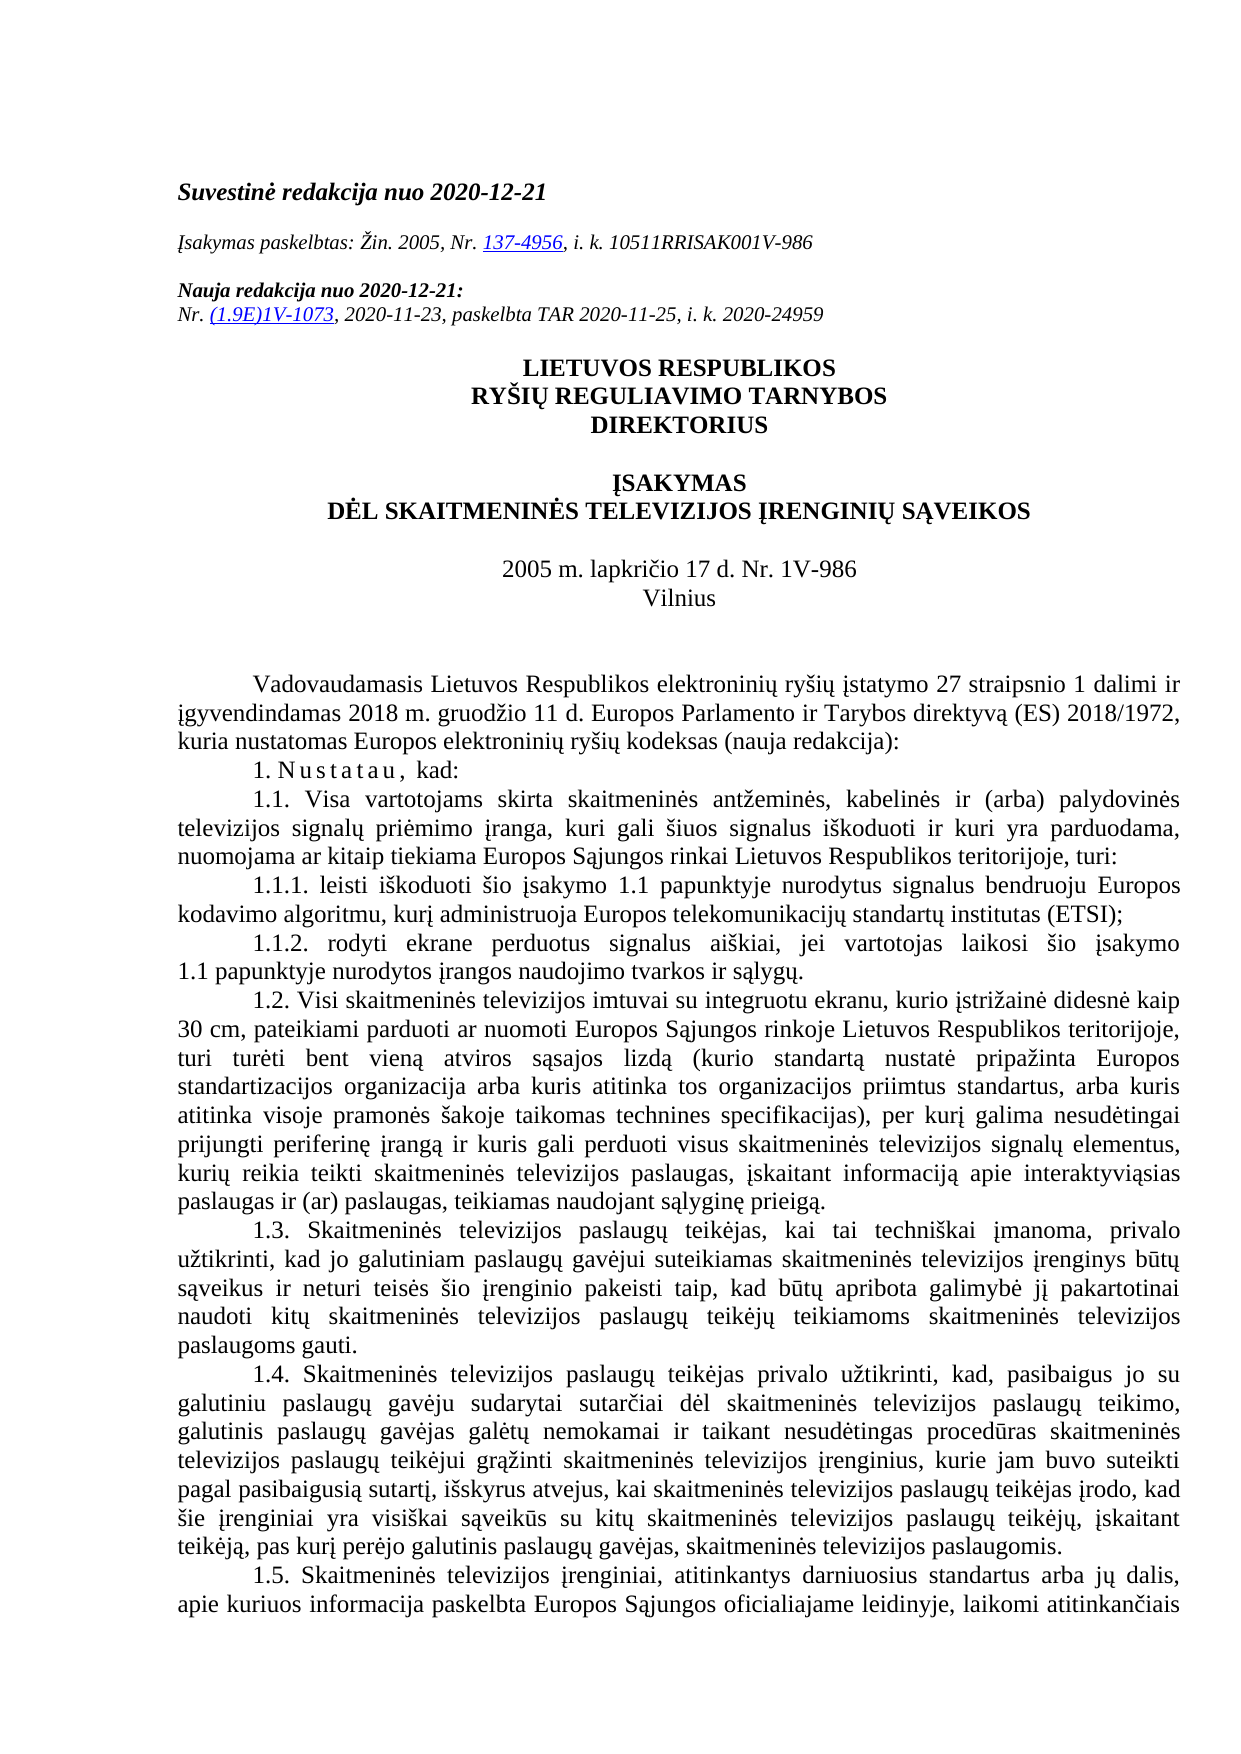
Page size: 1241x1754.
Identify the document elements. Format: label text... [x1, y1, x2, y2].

text 1.4. Skaitmeninės televizijos paslaugų teikėjas privalo užtikrinti, kad, pasibaigus jo su galutiniu paslaugų gavėju sudarytai sutarčiai dėl skaitmeninės televizijos paslaugų teikimo, galutinis paslaugų gavėjas galėtų nemokamai ir taikant nesudėtingas procedūras skaitmeninės televizijos paslaugų teikėjui grąžinti skaitmeninės televizijos įrenginius, kurie jam buvo suteikti pagal pasibaigusią sutartį, išskyrus atvejus, kai skaitmeninės televizijos paslaugų teikėjas įrodo, kad šie įrenginiai yra visiškai sąveikūs su kitų skaitmeninės televizijos paslaugų teikėjų, įskaitant teikėją, pas kurį perėjo galutinis paslaugų gavėjas, skaitmeninės televizijos paslaugomis. [177, 1359, 1181, 1560]
text ĮSAKYMAS [177, 468, 1181, 496]
text DĖL SKAITMENINĖS TELEVIZIJOS ĮRENGINIŲ SĄVEIKOS [177, 496, 1181, 525]
text Nauja redakcija nuo 2020-12-21: [177, 278, 1181, 302]
text 1.5. Skaitmeninės televizijos įrenginiai, atitinkantys darniuosius standartus arba jų dalis, apie kuriuos informacija paskelbta Europos Sąjungos oficialiajame leidinyje, laikomi atitinkančiais [177, 1560, 1181, 1618]
text Vilnius [177, 583, 1181, 611]
text Nr. (1.9E)1V-1073, 2020-11-23, paskelbta TAR 2020-11-25, i. k. 2020-24959 [177, 302, 1181, 326]
text RYŠIŲ REGULIAVIMO TARNYBOS [177, 381, 1181, 410]
text DIREKTORIUS [177, 410, 1181, 439]
text 1. Nustatau, kad: [177, 755, 1181, 784]
text 1.1. Visa vartotojams skirta skaitmeninės antžeminės, kabelinės ir (arba) palydovinės televizijos signalų priėmimo įranga, kuri gali šiuos signalus iškoduoti ir kuri yra parduodama, nuomojama ar kitaip tiekiama Europos Sąjungos rinkai Lietuvos Respublikos teritorijoje, turi: [177, 784, 1181, 870]
text 1.3. Skaitmeninės televizijos paslaugų teikėjas, kai tai techniškai įmanoma, privalo užtikrinti, kad jo galutiniam paslaugų gavėjui suteikiamas skaitmeninės televizijos įrenginys būtų sąveikus ir neturi teisės šio įrenginio pakeisti taip, kad būtų apribota galimybė jį pakartotinai naudoti kitų skaitmeninės televizijos paslaugų teikėjų teikiamoms skaitmeninės televizijos paslaugoms gauti. [177, 1215, 1181, 1359]
text Įsakymas paskelbtas: Žin. 2005, Nr. 137-4956, i. k. 10511RRISAK001V-986 [177, 230, 1181, 254]
text 1.1.2. rodyti ekrane perduotus signalus aiškiai, jei vartotojas laikosi šio įsakymo 1.1 papunktyje nurodytos įrangos naudojimo tvarkos ir sąlygų. [177, 928, 1181, 985]
text LIETUVOS RESPUBLIKOS [177, 353, 1181, 381]
text 2005 m. lapkričio 17 d. Nr. 1V-986 [177, 554, 1181, 583]
text Suvestinė redakcija nuo 2020-12-21 [177, 177, 1181, 206]
text 1.2. Visi skaitmeninės televizijos imtuvai su integruotu ekranu, kurio įstrižainė didesnė kaip 30 cm, pateikiami parduoti ar nuomoti Europos Sąjungos rinkoje Lietuvos Respublikos teritorijoje, turi turėti bent vieną atviros sąsajos lizdą (kurio standartą nustatė pripažinta Europos standartizacijos organizacija arba kuris atitinka tos organizacijos priimtus standartus, arba kuris atitinka visoje pramonės šakoje taikomas technines specifikacijas), per kurį galima nesudėtingai prijungti periferinę įrangą ir kuris gali perduoti visus skaitmeninės televizijos signalų elementus, kurių reikia teikti skaitmeninės televizijos paslaugas, įskaitant informaciją apie interaktyviąsias paslaugas ir (ar) paslaugas, teikiamas naudojant sąlyginę prieigą. [177, 985, 1181, 1215]
text 1.1.1. leisti iškoduoti šio įsakymo 1.1 papunktyje nurodytus signalus bendruoju Europos kodavimo algoritmu, kurį administruoja Europos telekomunikacijų standartų institutas (ETSI); [177, 870, 1181, 928]
text Vadovaudamasis Lietuvos Respublikos elektroninių ryšių įstatymo 27 straipsnio 1 dalimi ir įgyvendindamas 2018 m. gruodžio 11 d. Europos Parlamento ir Tarybos direktyvą (ES) 2018/1972, kuria nustatomas Europos elektroninių ryšių kodeksas (nauja redakcija): [177, 669, 1181, 755]
